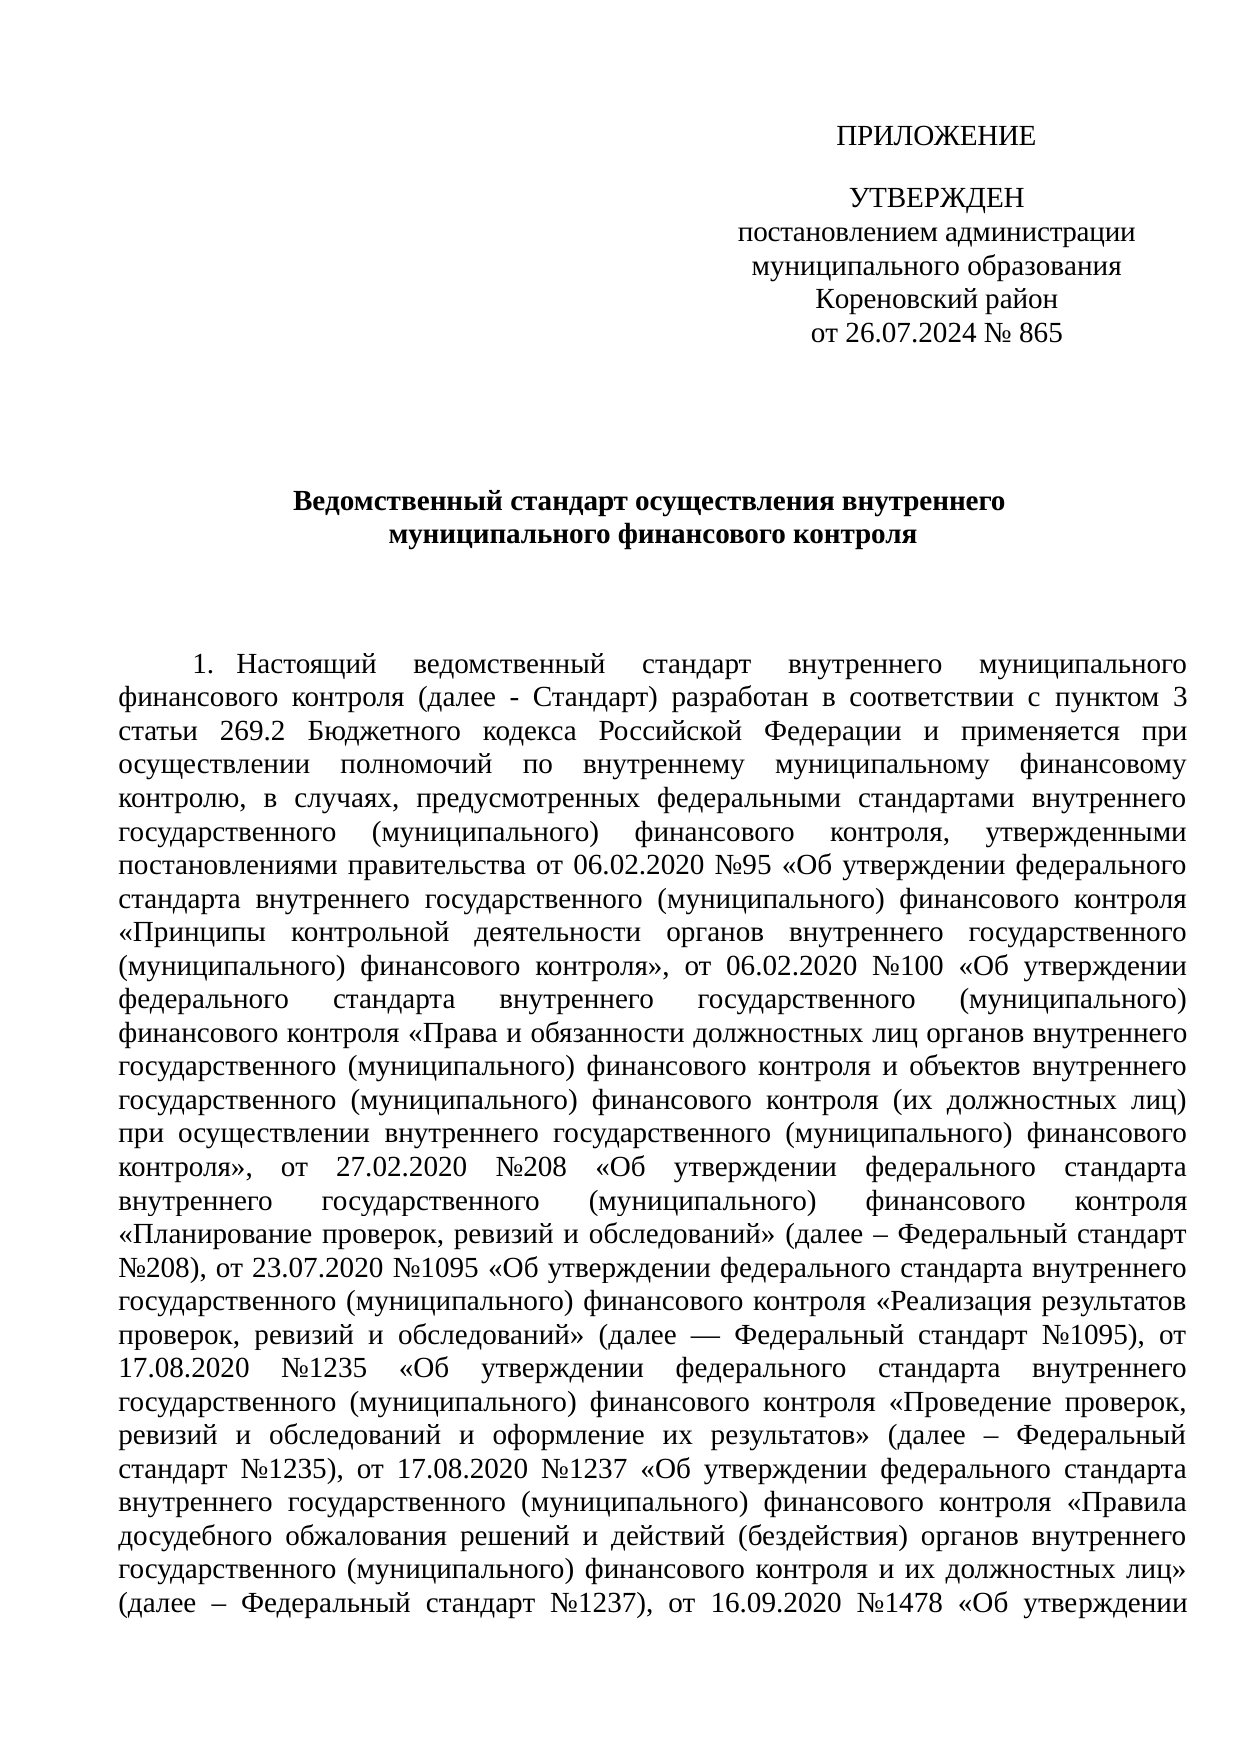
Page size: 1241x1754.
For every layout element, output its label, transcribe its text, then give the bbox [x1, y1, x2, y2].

table_header ПРИЛОЖЕНИЕ УТВЕРЖДЕН постановлением администрации муниципального образования Кореновский район от 26.07.2024 № 865 [709, 118, 1164, 382]
text Ведомственный стандарт осуществления внутреннего [118, 483, 1187, 517]
text муниципального финансового контроля [118, 517, 1187, 550]
list Настоящий ведомственный стандарт внутреннего муниципального финансового контроля (далее - Стандарт) разработан в соответствии с пунктом 3 статьи 269.2 Бюджетного кодекса Российской Федерации и применяется при осуществлении полномочий по внутреннему муниципальному финансовому контролю, в случаях, предусмотренных федеральными стандартами внутреннего государственного (муниципального) финансового контроля, утвержденными постановлениями правительства от 06.02.2020 №95 «Об утверждении федерального стандарта внутреннего государственного (муниципального) финансового контроля «Принципы контрольной деятельности органов внутреннего государственного (муниципального) финансового контроля», от 06.02.2020 №100 «Об утверждении федерального стандарта внутреннего государственного (муниципального) финансового контроля «Права и обязанности должностных лиц органов внутреннего государственного (муниципального) финансового контроля и объектов внутреннего государственного (муниципального) финансового контроля (их должностных лиц) при осуществлении внутреннего государственного (муниципального) финансового контроля», от 27.02.2020 №208 «Об утверждении федерального стандарта внутреннего государственного (муниципального) финансового контроля «Планирование проверок, ревизий и обследований» (далее – Федеральный стандарт №208), от 23.07.2020 №1095 «Об утверждении федерального стандарта внутреннего государственного (муниципального) финансового контроля «Реализация результатов проверок, ревизий и обследований» (далее — Федеральный стандарт №1095), от 17.08.2020 №1235 «Об утверждении федерального стандарта внутреннего государственного (муниципального) финансового контроля «Проведение проверок, ревизий и обследований и оформление их результатов» (далее – Федеральный стандарт №1235), от 17.08.2020 №1237 «Об утверждении федерального стандарта внутреннего государственного (муниципального) финансового контроля «Правила досудебного обжалования решений и действий (бездействия) органов внутреннего государственного (муниципального) финансового контроля и их должностных лиц» (далее – Федеральный стандарт №1237), от 16.09.2020 №1478 «Об утверждении [118, 646, 1187, 1619]
table_header [118, 118, 709, 382]
